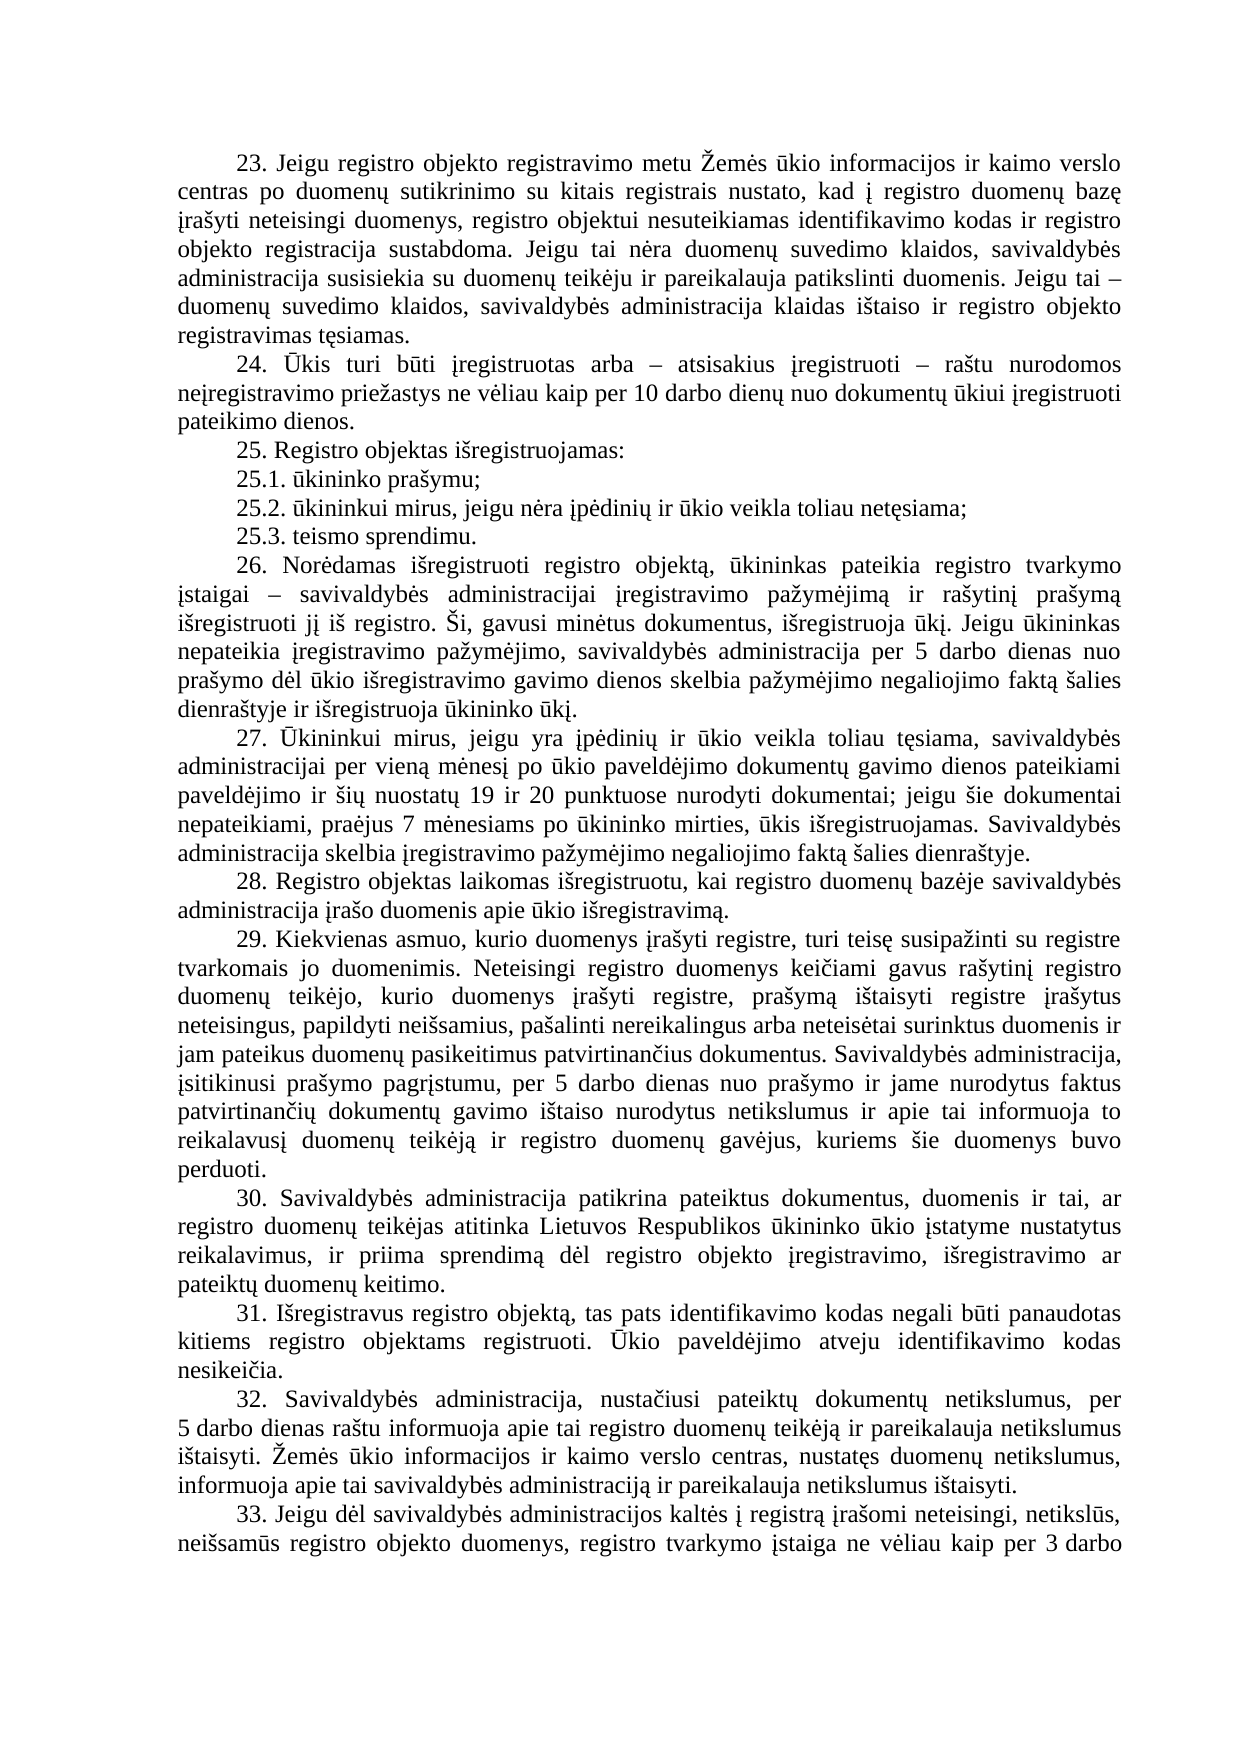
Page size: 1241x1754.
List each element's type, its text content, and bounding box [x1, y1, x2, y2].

text 33. Jeigu dėl savivaldybės administracijos kaltės į registrą įrašomi neteisingi, netikslūs, neišsamūs registro objekto duomenys, registro tvarkymo įstaiga ne vėliau kaip per 3 darbo [177, 1499, 1122, 1556]
text 25.3. teismo sprendimu. [177, 521, 1122, 550]
text 25. Registro objektas išregistruojamas: [177, 435, 1122, 464]
text 25.1. ūkininko prašymu; [177, 464, 1122, 493]
text 32. Savivaldybės administracija, nustačiusi pateiktų dokumentų netikslumus, per 5 darbo dienas raštu informuoja apie tai registro duomenų teikėją ir pareikalauja netikslumus ištaisyti. Žemės ūkio informacijos ir kaimo verslo centras, nustatęs duomenų netikslumus, informuoja apie tai savivaldybės administraciją ir pareikalauja netikslumus ištaisyti. [177, 1384, 1122, 1499]
text 26. Norėdamas išregistruoti registro objektą, ūkininkas pateikia registro tvarkymo įstaigai – savivaldybės administracijai įregistravimo pažymėjimą ir rašytinį prašymą išregistruoti jį iš registro. Ši, gavusi minėtus dokumentus, išregistruoja ūkį. Jeigu ūkininkas nepateikia įregistravimo pažymėjimo, savivaldybės administracija per 5 darbo dienas nuo prašymo dėl ūkio išregistravimo gavimo dienos skelbia pažymėjimo negaliojimo faktą šalies dienraštyje ir išregistruoja ūkininko ūkį. [177, 550, 1122, 723]
text 28. Registro objektas laikomas išregistruotu, kai registro duomenų bazėje savivaldybės administracija įrašo duomenis apie ūkio išregistravimą. [177, 866, 1122, 924]
text 24. Ūkis turi būti įregistruotas arba – atsisakius įregistruoti – raštu nurodomos neįregistravimo priežastys ne vėliau kaip per 10 darbo dienų nuo dokumentų ūkiui įregistruoti pateikimo dienos. [177, 349, 1122, 435]
text 25.2. ūkininkui mirus, jeigu nėra įpėdinių ir ūkio veikla toliau netęsiama; [177, 493, 1122, 521]
text 31. Išregistravus registro objektą, tas pats identifikavimo kodas negali būti panaudotas kitiems registro objektams registruoti. Ūkio paveldėjimo atveju identifikavimo kodas nesikeičia. [177, 1298, 1122, 1384]
text 23. Jeigu registro objekto registravimo metu Žemės ūkio informacijos ir kaimo verslo centras po duomenų sutikrinimo su kitais registrais nustato, kad į registro duomenų bazę įrašyti neteisingi duomenys, registro objektui nesuteikiamas identifikavimo kodas ir registro objekto registracija sustabdoma. Jeigu tai nėra duomenų suvedimo klaidos, savivaldybės administracija susisiekia su duomenų teikėju ir pareikalauja patikslinti duomenis. Jeigu tai – duomenų suvedimo klaidos, savivaldybės administracija klaidas ištaiso ir registro objekto registravimas tęsiamas. [177, 148, 1122, 349]
text 27. Ūkininkui mirus, jeigu yra įpėdinių ir ūkio veikla toliau tęsiama, savivaldybės administracijai per vieną mėnesį po ūkio paveldėjimo dokumentų gavimo dienos pateikiami paveldėjimo ir šių nuostatų 19 ir 20 punktuose nurodyti dokumentai; jeigu šie dokumentai nepateikiami, praėjus 7 mėnesiams po ūkininko mirties, ūkis išregistruojamas. Savivaldybės administracija skelbia įregistravimo pažymėjimo negaliojimo faktą šalies dienraštyje. [177, 723, 1122, 866]
text 29. Kiekvienas asmuo, kurio duomenys įrašyti registre, turi teisę susipažinti su registre tvarkomais jo duomenimis. Neteisingi registro duomenys keičiami gavus rašytinį registro duomenų teikėjo, kurio duomenys įrašyti registre, prašymą ištaisyti registre įrašytus neteisingus, papildyti neišsamius, pašalinti nereikalingus arba neteisėtai surinktus duomenis ir jam pateikus duomenų pasikeitimus patvirtinančius dokumentus. Savivaldybės administracija, įsitikinusi prašymo pagrįstumu, per 5 darbo dienas nuo prašymo ir jame nurodytus faktus patvirtinančių dokumentų gavimo ištaiso nurodytus netikslumus ir apie tai informuoja to reikalavusį duomenų teikėją ir registro duomenų gavėjus, kuriems šie duomenys buvo perduoti. [177, 924, 1122, 1183]
text 30. Savivaldybės administracija patikrina pateiktus dokumentus, duomenis ir tai, ar registro duomenų teikėjas atitinka Lietuvos Respublikos ūkininko ūkio įstatyme nustatytus reikalavimus, ir priima sprendimą dėl registro objekto įregistravimo, išregistravimo ar pateiktų duomenų keitimo. [177, 1183, 1122, 1298]
